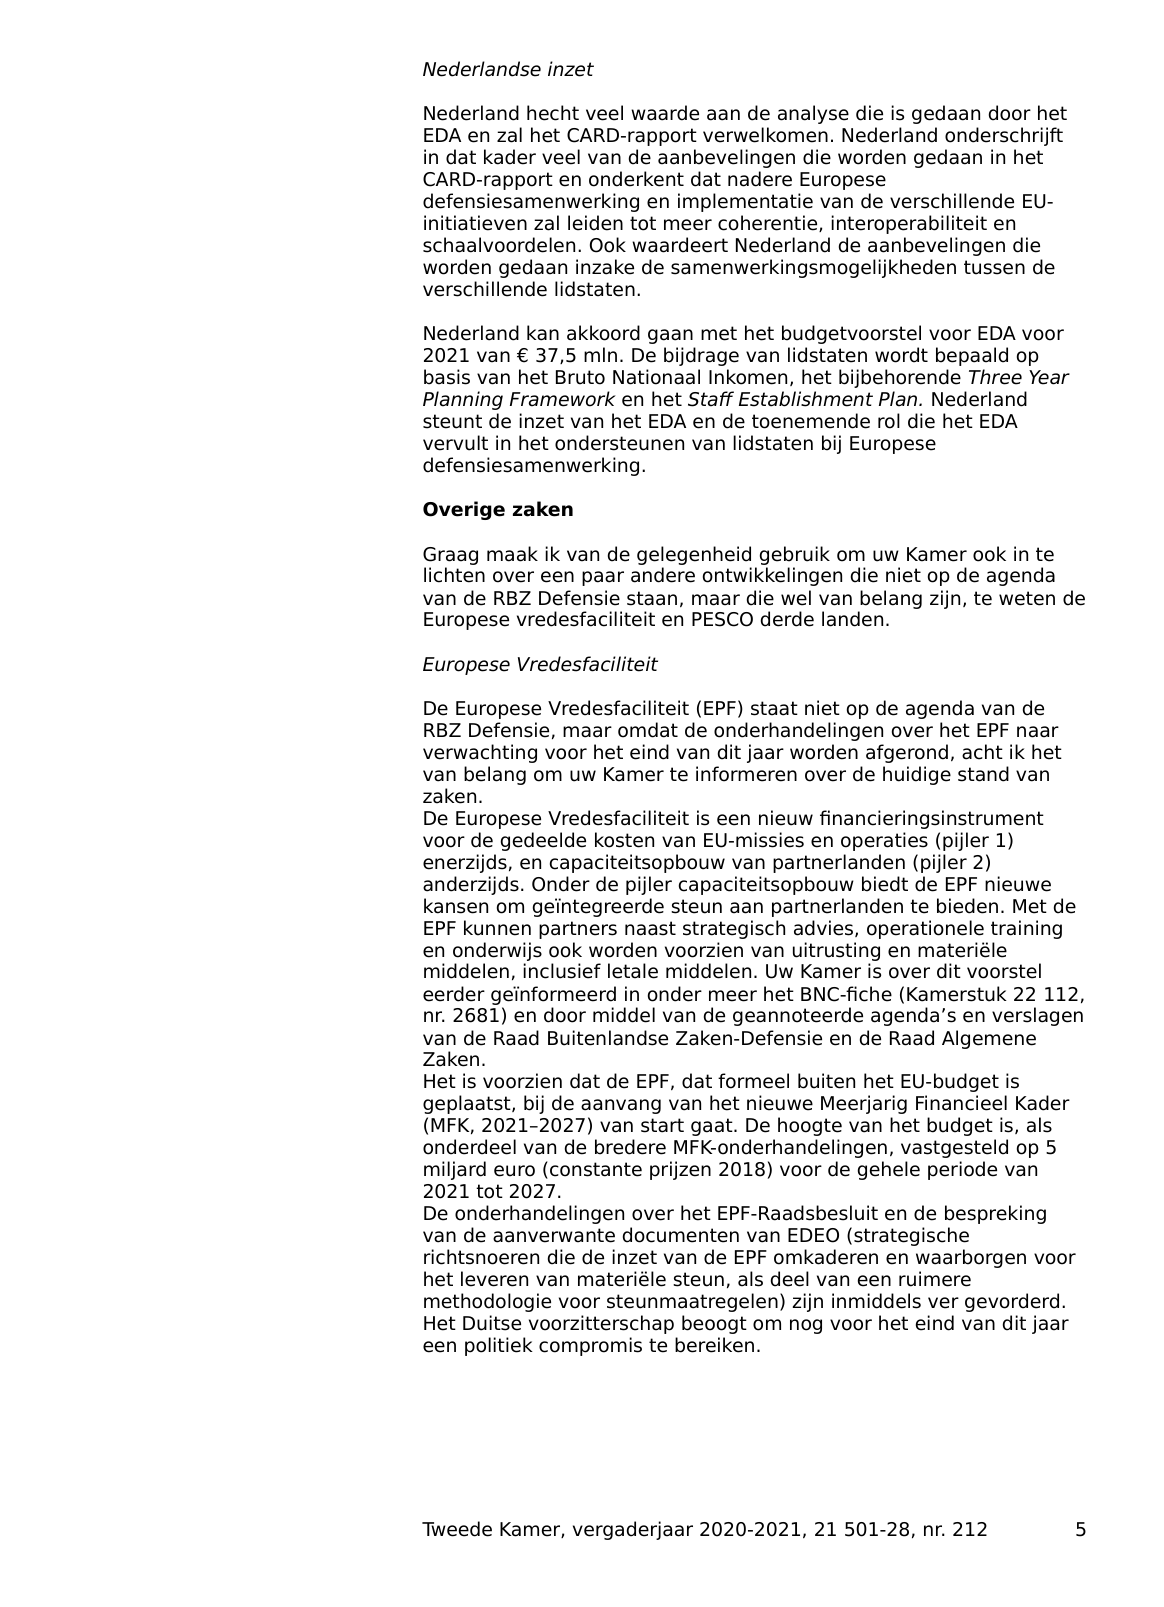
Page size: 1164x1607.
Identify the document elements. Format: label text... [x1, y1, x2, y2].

text Graag maak ik van de gelegenheid gebruik om uw Kamer ook in te lichten over een paar andere ontwikkelingen die niet op de agenda van de RBZ Defensie staan, maar die wel van belang zijn, te weten de Europese vredesfaciliteit en PESCO derde landen. [422, 543, 1087, 631]
text Nederland kan akkoord gaan met het budgetvoorstel voor EDA voor 2021 van € 37,5 mln. De bijdrage van lidstaten wordt bepaald op basis van het Bruto Nationaal Inkomen, het bijbehorende Three Year Planning Framework en het Staff Establishment Plan. Nederland steunt de inzet van het EDA en de toenemende rol die het EDA vervult in het ondersteunen van lidstaten bij Europese defensiesamenwerking. [422, 323, 1087, 477]
text De Europese Vredesfaciliteit (EPF) staat niet op de agenda van de RBZ Defensie, maar omdat de onderhandelingen over het EPF naar verwachting voor het eind van dit jaar worden afgerond, acht ik het van belang om uw Kamer te informeren over de huidige stand van zaken. [422, 698, 1087, 808]
text De Europese Vredesfaciliteit is een nieuw financieringsinstrument voor de gedeelde kosten van EU-missies en operaties (pijler 1) enerzijds, en capaciteitsopbouw van partnerlanden (pijler 2) anderzijds. Onder de pijler capaciteitsopbouw biedt de EPF nieuwe kansen om geïntegreerde steun aan partnerlanden te bieden. Met de EPF kunnen partners naast strategisch advies, operationele training en onderwijs ook worden voorzien van uitrusting en materiële middelen, inclusief letale middelen. Uw Kamer is over dit voorstel eerder geïnformeerd in onder meer het BNC-fiche (Kamerstuk 22 112, nr. 2681) en door middel van de geannoteerde agenda’s en verslagen van de Raad Buitenlandse Zaken-Defensie en de Raad Algemene Zaken. [422, 808, 1087, 1071]
subtitle Europese Vredesfaciliteit [422, 653, 1087, 676]
subtitle Overige zaken [422, 499, 1087, 521]
subtitle Nederlandse inzet [422, 59, 1087, 81]
text De onderhandelingen over het EPF-Raadsbesluit en de bespreking van de aanverwante documenten van EDEO (strategische richtsnoeren die de inzet van de EPF omkaderen en waarborgen voor het leveren van materiële steun, als deel van een ruimere methodologie voor steunmaatregelen) zijn inmiddels ver gevorderd. Het Duitse voorzitterschap beoogt om nog voor het eind van dit jaar een politiek compromis te bereiken. [422, 1203, 1087, 1357]
text Het is voorzien dat de EPF, dat formeel buiten het EU-budget is geplaatst, bij de aanvang van het nieuwe Meerjarig Financieel Kader (MFK, 2021–2027) van start gaat. De hoogte van het budget is, als onderdeel van de bredere MFK-onderhandelingen, vastgesteld op 5 miljard euro (constante prijzen 2018) voor de gehele periode van 2021 tot 2027. [422, 1071, 1087, 1203]
text Nederland hecht veel waarde aan de analyse die is gedaan door het EDA en zal het CARD-rapport verwelkomen. Nederland onderschrijft in dat kader veel van de aanbevelingen die worden gedaan in het CARD-rapport en onderkent dat nadere Europese defensiesamenwerking en implementatie van de verschillende EU-initiatieven zal leiden tot meer coherentie, interoperabiliteit en schaalvoordelen. Ook waardeert Nederland de aanbevelingen die worden gedaan inzake de samenwerkingsmogelijkheden tussen de verschillende lidstaten. [422, 103, 1087, 301]
